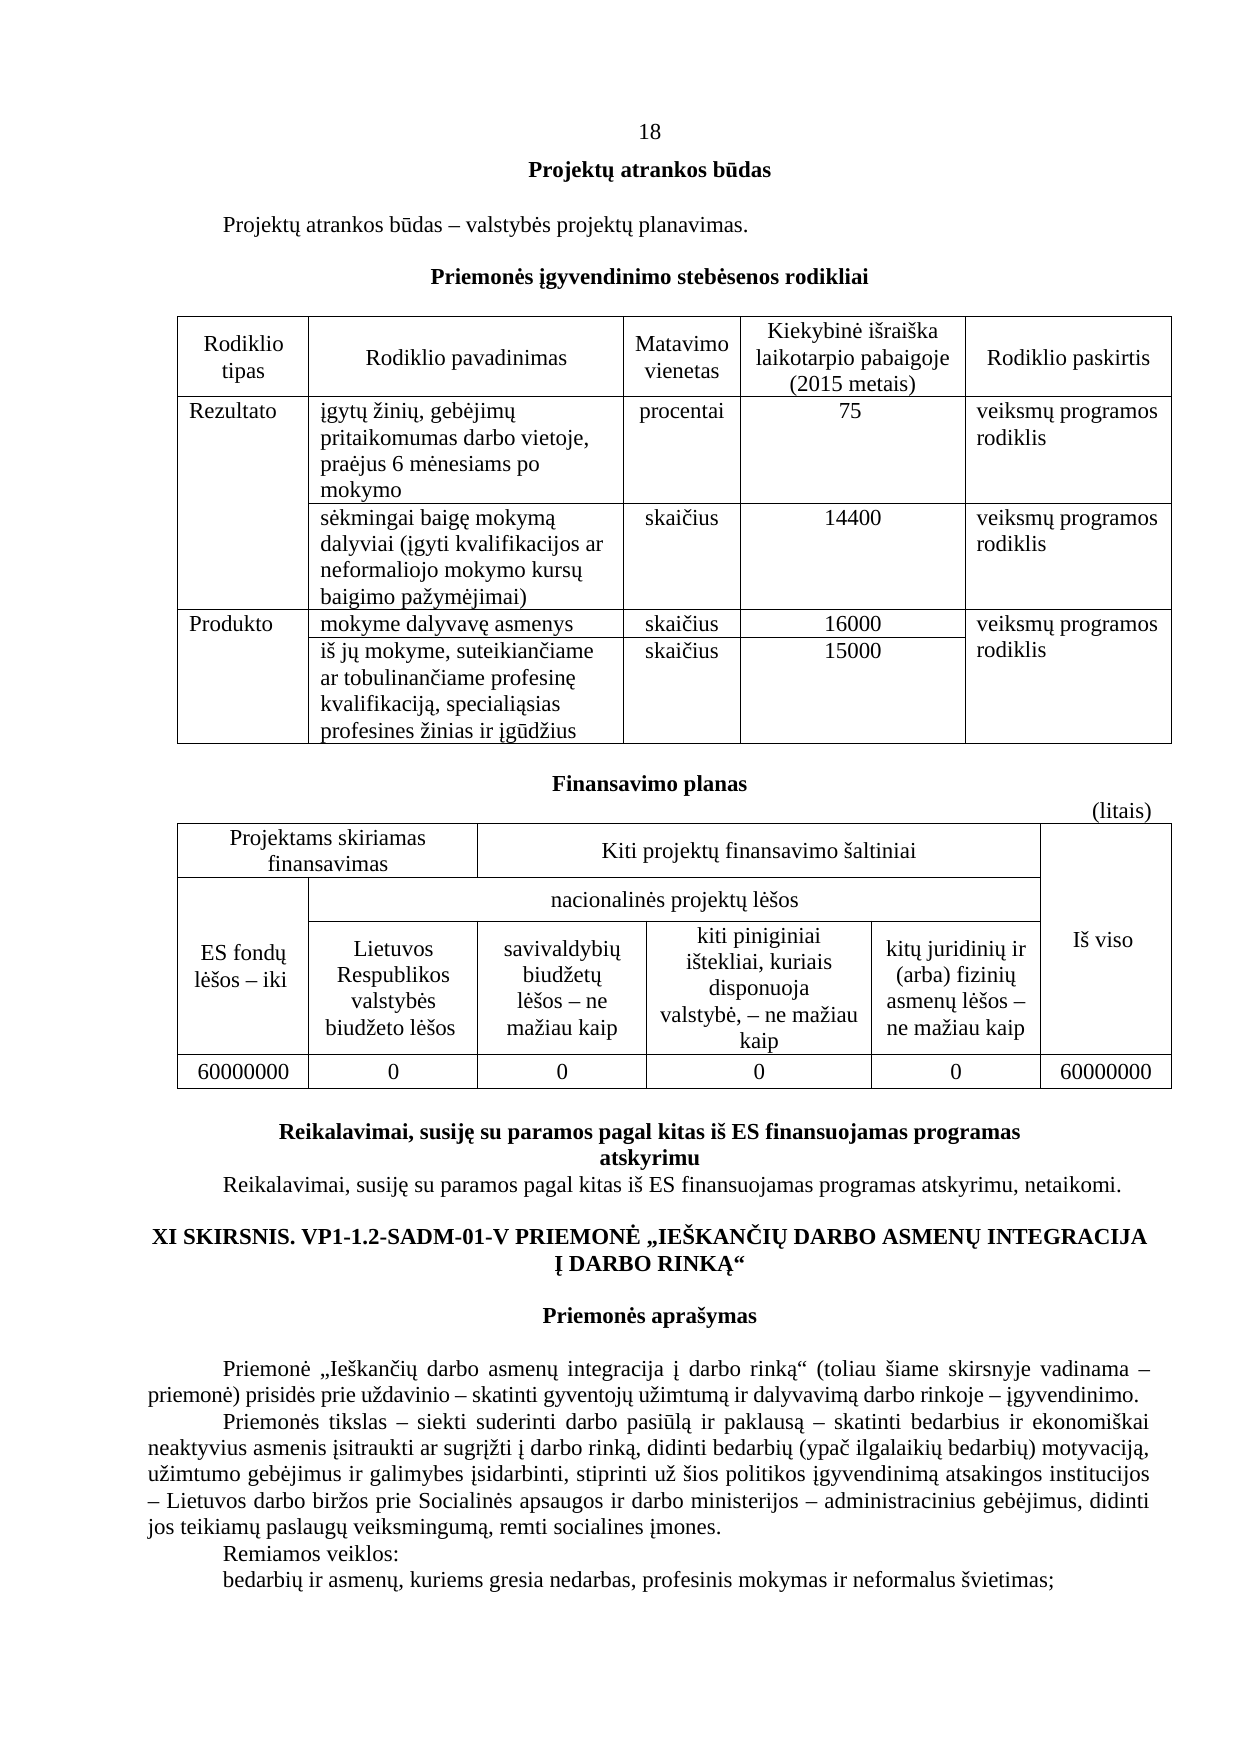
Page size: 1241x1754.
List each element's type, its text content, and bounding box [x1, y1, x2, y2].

table_cell veiksmų programos rodiklis [966, 610, 1171, 743]
table_header Rodiklio paskirtis [966, 317, 1171, 396]
table_cell 75 [741, 397, 965, 503]
table_cell kiti piniginiai ištekliai, kuriais disponuoja valstybė, – ne mažiau kaip [647, 922, 871, 1053]
subtitle XI SKIRSNIS. VP1-1.2-SADM-01-V PRIEMONĖ „IEŠKANČIŲ DARBO ASMENŲ INTEGRACIJA Į DARBO RINKĄ“ [148, 1223, 1152, 1276]
table_header Rodiklio tipas [178, 317, 308, 396]
text Finansavimo planas [148, 770, 1152, 797]
text Reikalavimai, susiję su paramos pagal kitas iš ES finansuojamas programas atskyrimu [148, 1118, 1152, 1171]
table_header Rodiklio pavadinimas [309, 317, 623, 396]
text Remiamos veiklos: [148, 1539, 1152, 1566]
table_cell skaičius [624, 610, 740, 637]
table_cell Rezultato [178, 397, 308, 609]
table_header Iš viso [1041, 824, 1171, 1053]
text Projektų atrankos būdas [148, 156, 1152, 182]
table_cell kitų juridinių ir (arba) fizinių asmenų lėšos – ne mažiau kaip [872, 922, 1040, 1053]
table_cell Lietuvos Respublikos valstybės biudžeto lėšos [309, 922, 477, 1053]
text Projektų atrankos būdas – valstybės projektų planavimas. [148, 211, 1152, 237]
table_cell procentai [624, 397, 740, 503]
table_cell veiksmų programos rodiklis [966, 504, 1171, 609]
table_header Kiekybinė išraiška laikotarpio pabaigoje (2015 metais) [741, 317, 965, 396]
table_cell 14400 [741, 504, 965, 609]
table_cell savivaldybių biudžetų lėšos – ne mažiau kaip [478, 922, 646, 1053]
table_cell skaičius [624, 504, 740, 609]
table_cell 0 [647, 1055, 871, 1088]
table_cell ES fondų lėšos – iki [178, 878, 308, 1053]
table_cell 0 [872, 1055, 1040, 1088]
table_cell skaičius [624, 638, 740, 743]
table_cell įgytų žinių, gebėjimų pritaikomumas darbo vietoje, praėjus 6 mėnesiams po mokymo [309, 397, 623, 503]
table_cell sėkmingai baigę mokymą dalyviai (įgyti kvalifikacijos ar neformaliojo mokymo kursų baigimo pažymėjimai) [309, 504, 623, 609]
text Priemonės tikslas – siekti suderinti darbo pasiūlą ir paklausą – skatinti bedarbius ir ekonomiškai neaktyvius asmenis įsitraukti ar sugrįžti į darbo rinką, didinti bedarbių (ypač ilgalaikių bedarbių) motyvaciją, užimtumo gebėjimus ir galimybes įsidarbinti, stiprinti už šios politikos įgyvendinimą atsakingos institucijos – Lietuvos darbo biržos prie Socialinės apsaugos ir darbo ministerijos – administracinius gebėjimus, didinti jos teikiamų paslaugų veiksmingumą, remti socialines įmones. [148, 1408, 1152, 1539]
text Priemonės įgyvendinimo stebėsenos rodikliai [148, 263, 1152, 290]
table_cell 15000 [741, 638, 965, 743]
text Priemonė „Ieškančių darbo asmenų integracija į darbo rinką“ (toliau šiame skirsnyje vadinama – priemonė) prisidės prie uždavinio – skatinti gyventojų užimtumą ir dalyvavimą darbo rinkoje – įgyvendinimo. [148, 1355, 1152, 1408]
text Priemonės aprašymas [148, 1302, 1152, 1329]
table_cell 16000 [741, 610, 965, 637]
table_header Matavimo vienetas [624, 317, 740, 396]
table_cell iš jų mokyme, suteikiančiame ar tobulinančiame profesinę kvalifikaciją, specialiąsias profesines žinias ir įgūdžius [309, 638, 623, 743]
table_cell 0 [478, 1055, 646, 1088]
table_header Projektams skiriamas finansavimas [178, 824, 477, 877]
table_cell 0 [309, 1055, 477, 1088]
table_cell veiksmų programos rodiklis [966, 397, 1171, 503]
text (litais) [185, 797, 1152, 823]
table_cell nacionalinės projektų lėšos [309, 878, 1040, 921]
table_cell 60000000 [1041, 1055, 1171, 1088]
table_cell 60000000 [178, 1055, 308, 1088]
text Reikalavimai, susiję su paramos pagal kitas iš ES finansuojamas programas atskyrimu, netaikomi. [148, 1171, 1152, 1197]
text bedarbių ir asmenų, kuriems gresia nedarbas, profesinis mokymas ir neformalus švietimas; [148, 1566, 1152, 1592]
table_cell mokyme dalyvavę asmenys [309, 610, 623, 637]
table_cell Produkto [178, 610, 308, 743]
table_header Kiti projektų finansavimo šaltiniai [478, 824, 1040, 877]
